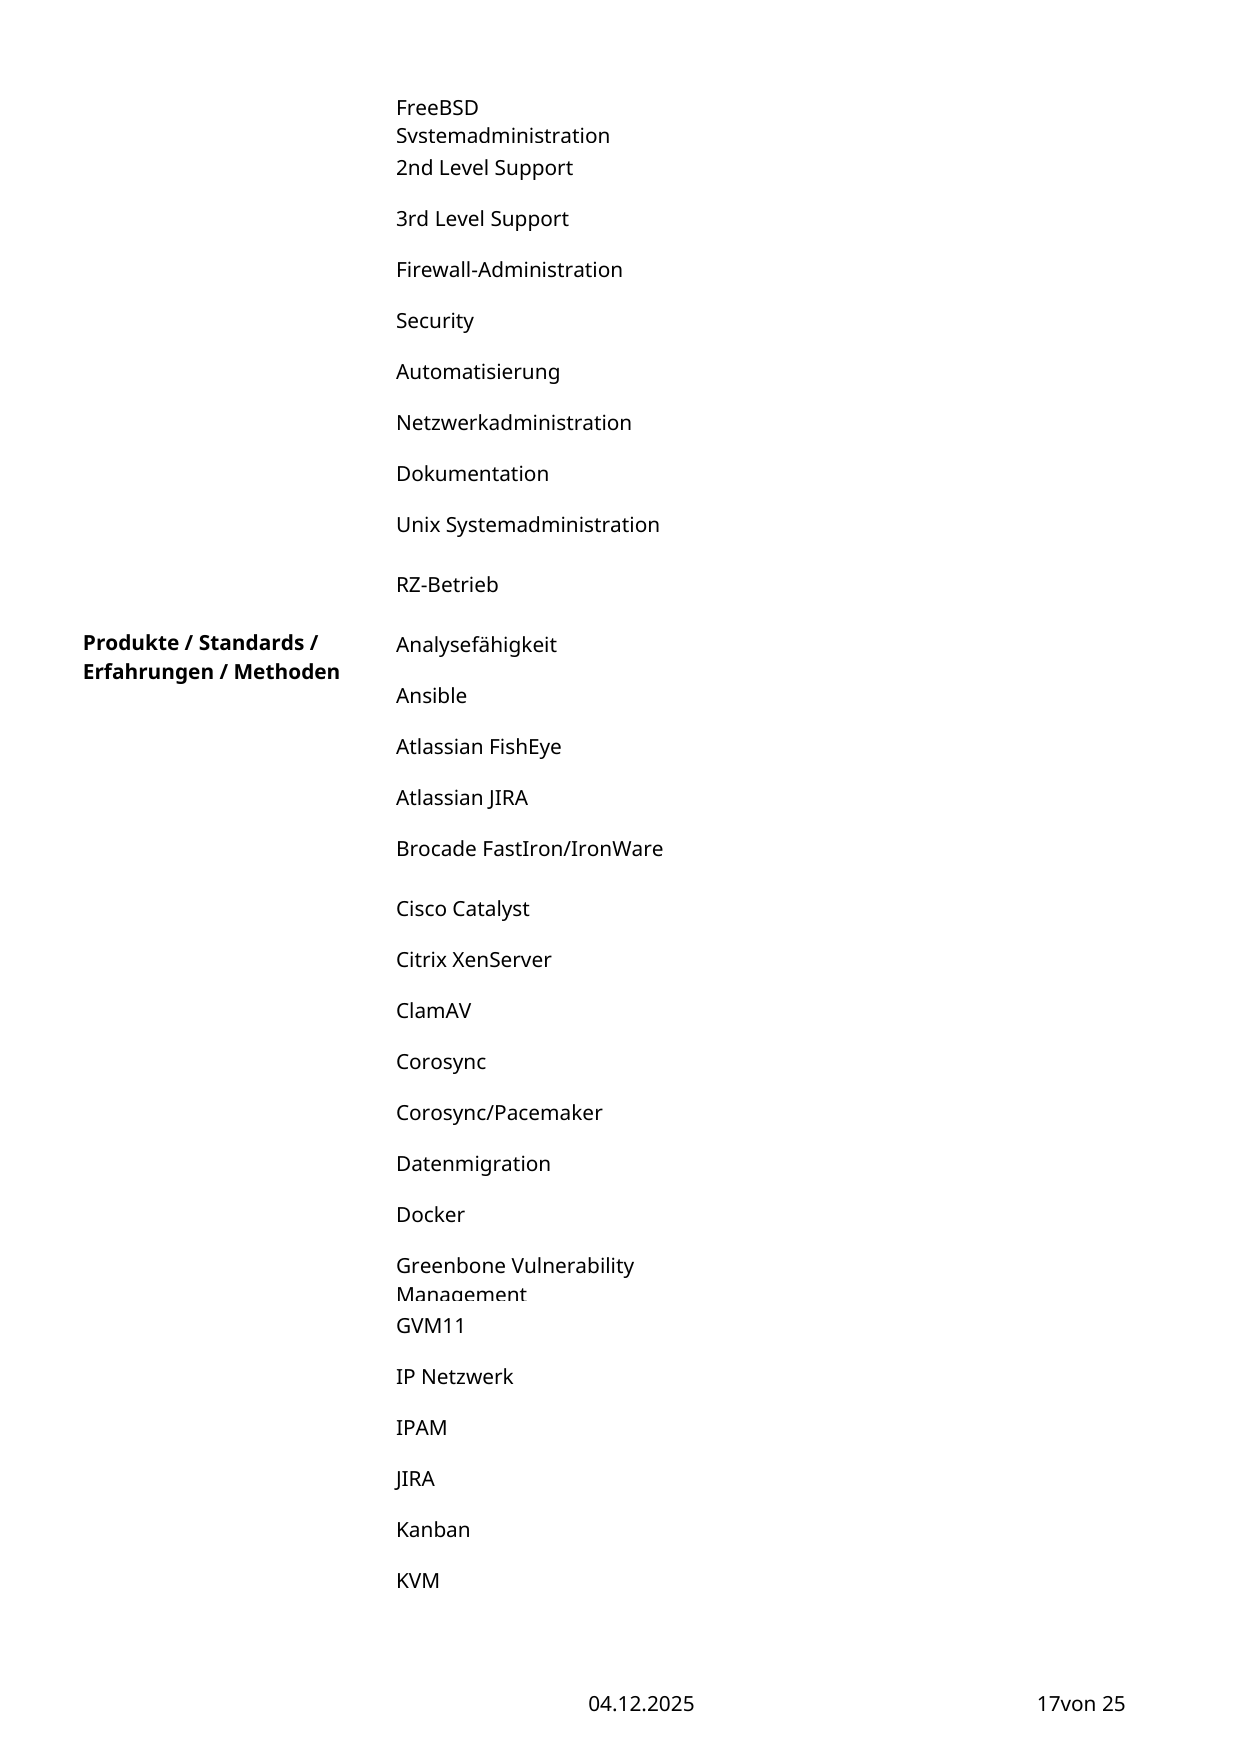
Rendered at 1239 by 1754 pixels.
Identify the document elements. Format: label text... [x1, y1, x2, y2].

table_header [666, 671, 1146, 722]
table_header [396, 0, 566, 82]
table_cell [396, 1647, 566, 1656]
table_header [714, 1656, 957, 1717]
table_header 3rd Level Support [396, 194, 666, 244]
table_header [666, 1301, 1146, 1352]
table_header Unix Systemadministration [396, 500, 666, 560]
table_cell [396, 1625, 566, 1647]
table_header [666, 449, 1146, 500]
table_cell [0, 620, 83, 1624]
table_header Automatisierung [396, 347, 666, 398]
table_header Datenmigration [396, 1139, 666, 1190]
table_header [666, 1037, 1146, 1088]
table_cell [83, 1647, 396, 1656]
table_header Cisco Catalyst [396, 884, 666, 935]
table_header [666, 1505, 1146, 1556]
table_cell [396, 1656, 566, 1717]
table_cell [1156, 620, 1239, 1624]
table_header [666, 620, 1146, 671]
table_header JIRA [396, 1454, 666, 1505]
table_header Dokumentation [396, 449, 666, 500]
table_cell [396, 83, 1147, 619]
table_header Kanban [396, 1505, 666, 1556]
table_header [0, 0, 83, 82]
table_header [666, 986, 1146, 1037]
table_cell [396, 620, 1147, 1624]
table_header [666, 1352, 1146, 1403]
table_header Security [396, 296, 666, 347]
table_header [666, 935, 1146, 986]
table_cell [1156, 1647, 1239, 1656]
table_header Atlassian JIRA [396, 773, 666, 824]
table_header [666, 824, 1146, 884]
table_cell [0, 83, 83, 619]
table_header [566, 0, 1147, 82]
table_header GVM11 [396, 1301, 666, 1352]
table_header von 25 [1060, 1656, 1155, 1717]
table_header [666, 194, 1146, 244]
table_header 04.12.2025 [568, 1656, 714, 1717]
table_header [666, 773, 1146, 824]
table_header IPAM [396, 1403, 666, 1454]
table_header FreeBSD Systemadministration [396, 83, 666, 142]
table_header 17 [957, 1656, 1060, 1717]
table_cell [1147, 1625, 1156, 1647]
table_header [666, 347, 1146, 398]
table_header KVM [396, 1556, 666, 1607]
table_header [666, 1403, 1146, 1454]
table_header [666, 398, 1146, 449]
table_header [83, 0, 396, 82]
table_header [666, 1139, 1146, 1190]
table_cell [0, 1656, 83, 1717]
table_cell [1147, 1647, 1156, 1656]
table_header Firewall-Administration [396, 245, 666, 296]
table_cell [1147, 620, 1156, 1624]
table_header [666, 722, 1146, 773]
table_header [1147, 0, 1156, 82]
table_cell [1147, 83, 1156, 619]
table_header Corosync/Pacemaker [396, 1088, 666, 1139]
table_header Greenbone Vulnerability Management [396, 1241, 666, 1301]
table_header [666, 296, 1146, 347]
table_header [1156, 0, 1239, 82]
table_header [666, 1190, 1146, 1241]
table_header [666, 884, 1146, 935]
table_header [666, 143, 1146, 193]
table_header RZ-Betrieb [396, 560, 666, 611]
table_header [666, 1088, 1146, 1139]
table_header Netzwerkadministration [396, 398, 666, 449]
table_header Ansible [396, 671, 666, 722]
table_cell [1156, 83, 1239, 619]
table_cell [0, 1625, 83, 1647]
table_header [666, 83, 1146, 142]
table_header Analysefähigkeit [396, 620, 666, 671]
table_header [666, 1454, 1146, 1505]
table_cell [83, 1656, 396, 1717]
table_header Docker [396, 1190, 666, 1241]
table_cell [1156, 1656, 1239, 1717]
table_cell [83, 83, 396, 619]
table_header 2nd Level Support [396, 143, 666, 193]
table_header [666, 1241, 1146, 1301]
table_cell [566, 1625, 1147, 1647]
table_header [666, 500, 1146, 560]
table_header [666, 560, 1146, 611]
table_cell Produkte / Standards / Erfahrungen / Methoden [83, 620, 396, 1647]
table_header Atlassian FishEye [396, 722, 666, 773]
table_header [666, 245, 1146, 296]
table_header IP Netzwerk [396, 1352, 666, 1403]
table_cell [566, 1647, 1147, 1656]
table_header Corosync [396, 1037, 666, 1088]
table_cell [0, 1647, 83, 1656]
table_header [666, 1556, 1146, 1607]
table_header ClamAV [396, 986, 666, 1037]
table_header Brocade FastIron/IronWare [396, 824, 666, 884]
table_header Citrix XenServer [396, 935, 666, 986]
table_cell [1156, 1625, 1239, 1647]
